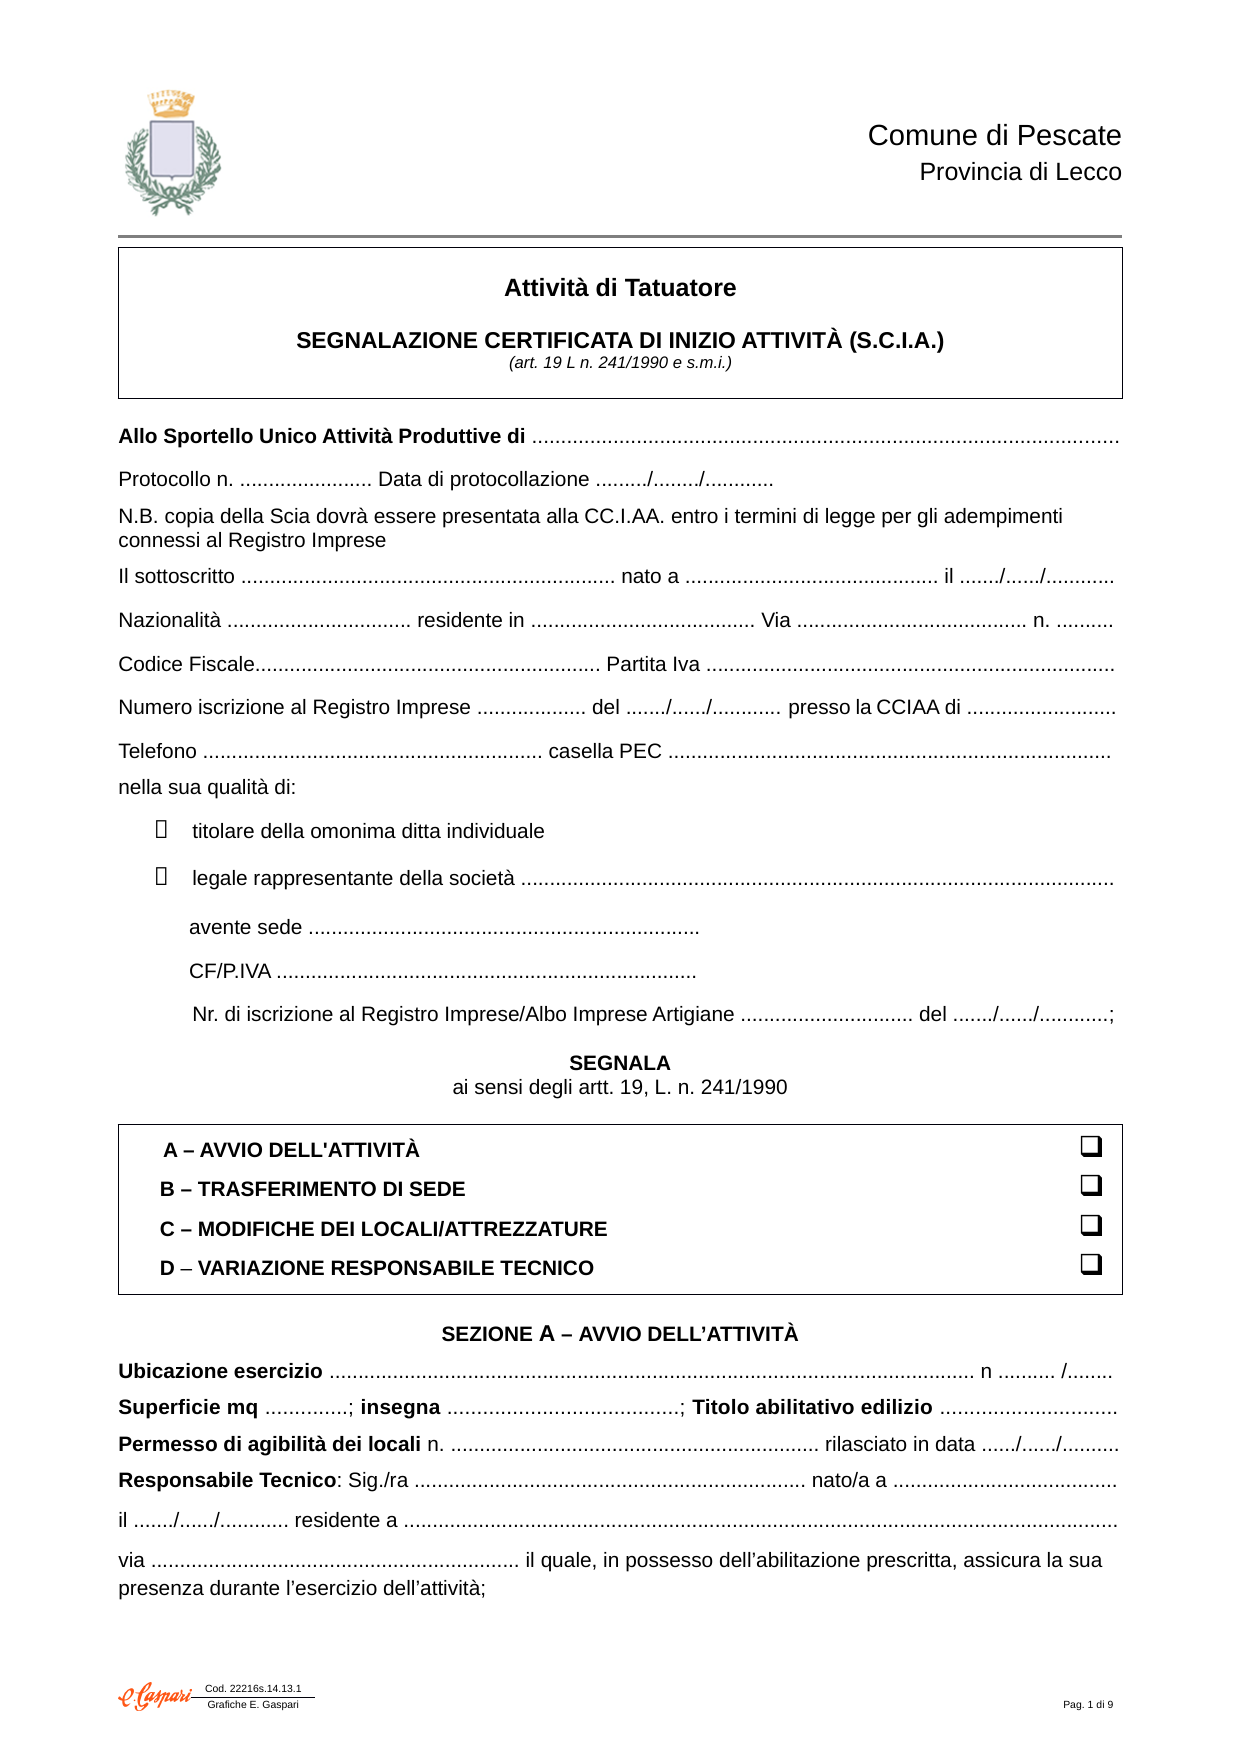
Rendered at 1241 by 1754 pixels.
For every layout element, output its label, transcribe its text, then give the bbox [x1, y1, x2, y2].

picture [122, 185, 224, 219]
text Numero iscrizione al Registro Imprese ................... del ......./....../............ presso la CCIAA di .......................... [118, 695, 1122, 719]
text nella sua qualità di: [118, 775, 1122, 799]
text avente sede .................................................................... [189, 915, 1122, 939]
text  legale rappresentante della società ....................................................................................................... [153, 858, 1122, 892]
text SEZIONE A – AVVIO DELL’ATTIVITà [118, 1320, 1122, 1346]
text il ......./....../............ residente a ............................................................................................................................ [118, 1508, 1122, 1532]
text Nazionalità ................................ residente in ....................................... Via ........................................ n. .......... [118, 608, 1122, 632]
table_header Attività di Tatuatore SEGNALAZIONE CERTIFICATA DI INIZIO ATTIVITÀ (S.C.I.A.) (art. 19 L n. 241/1990 e s.m.i.) [119, 248, 1122, 397]
text Protocollo n. ....................... Data di protocollazione ........./......../............ [118, 467, 1122, 491]
text via ................................................................ il quale, in possesso dell’abilitazione prescritta, assicura la sua presenza durante l’esercizio dell’attività; [118, 1548, 1104, 1599]
text Telefono ........................................................... casella PEC ............................................................................. [118, 739, 1122, 763]
text Responsabile Tecnico: Sig./ra .................................................................... nato/a a ....................................... [118, 1468, 1122, 1492]
text Comune di Pescate [118, 118, 1122, 152]
text Allo Sportello Unico Attività Produttive di [118, 423, 1122, 447]
text Provincia di Lecco [118, 157, 1122, 185]
picture [118, 1682, 192, 1711]
picture [122, 152, 224, 157]
picture [122, 87, 224, 118]
text Permesso di agibilità dei locali n. ................................................................ rilasciato in data ....../....../.......... [118, 1432, 1122, 1456]
text CF/P.IVA ......................................................................... [189, 958, 1122, 982]
text SEGNALA [118, 1051, 1122, 1075]
text N.B. copia della Scia dovrà essere presentata alla CC.I.AA. entro i termini di legge per gli adempimenti connessi al Registro Imprese [118, 504, 1122, 552]
text ai sensi degli artt. 19, L. n. 241/1990 [118, 1075, 1122, 1099]
text Ubicazione esercizio ................................................................................................................ n .......... /........ [118, 1359, 1122, 1383]
text Codice Fiscale............................................................ Partita Iva ....................................................................... [118, 651, 1122, 675]
text Superficie mq ..............; insegna .......................................; Titolo abilitativo edilizio .............................. [118, 1395, 1122, 1419]
text  titolare della omonima ditta individuale [153, 812, 1122, 846]
text Nr. di iscrizione al Registro Imprese/Albo Imprese Artigiane .............................. del ......./....../............; [192, 1002, 1122, 1026]
text Il sottoscritto ................................................................. nato a ............................................ il ......./....../............ [118, 564, 1122, 588]
table_header A – AVVIO DELL'ATTIVITÀ  B – TRASFERIMENTO DI SEDE  C – MODIFICHE DEI LOCALI/ATTREZZATURE  D – VARIAZIONE RESPONSABILE TECNICO  [119, 1125, 1122, 1294]
